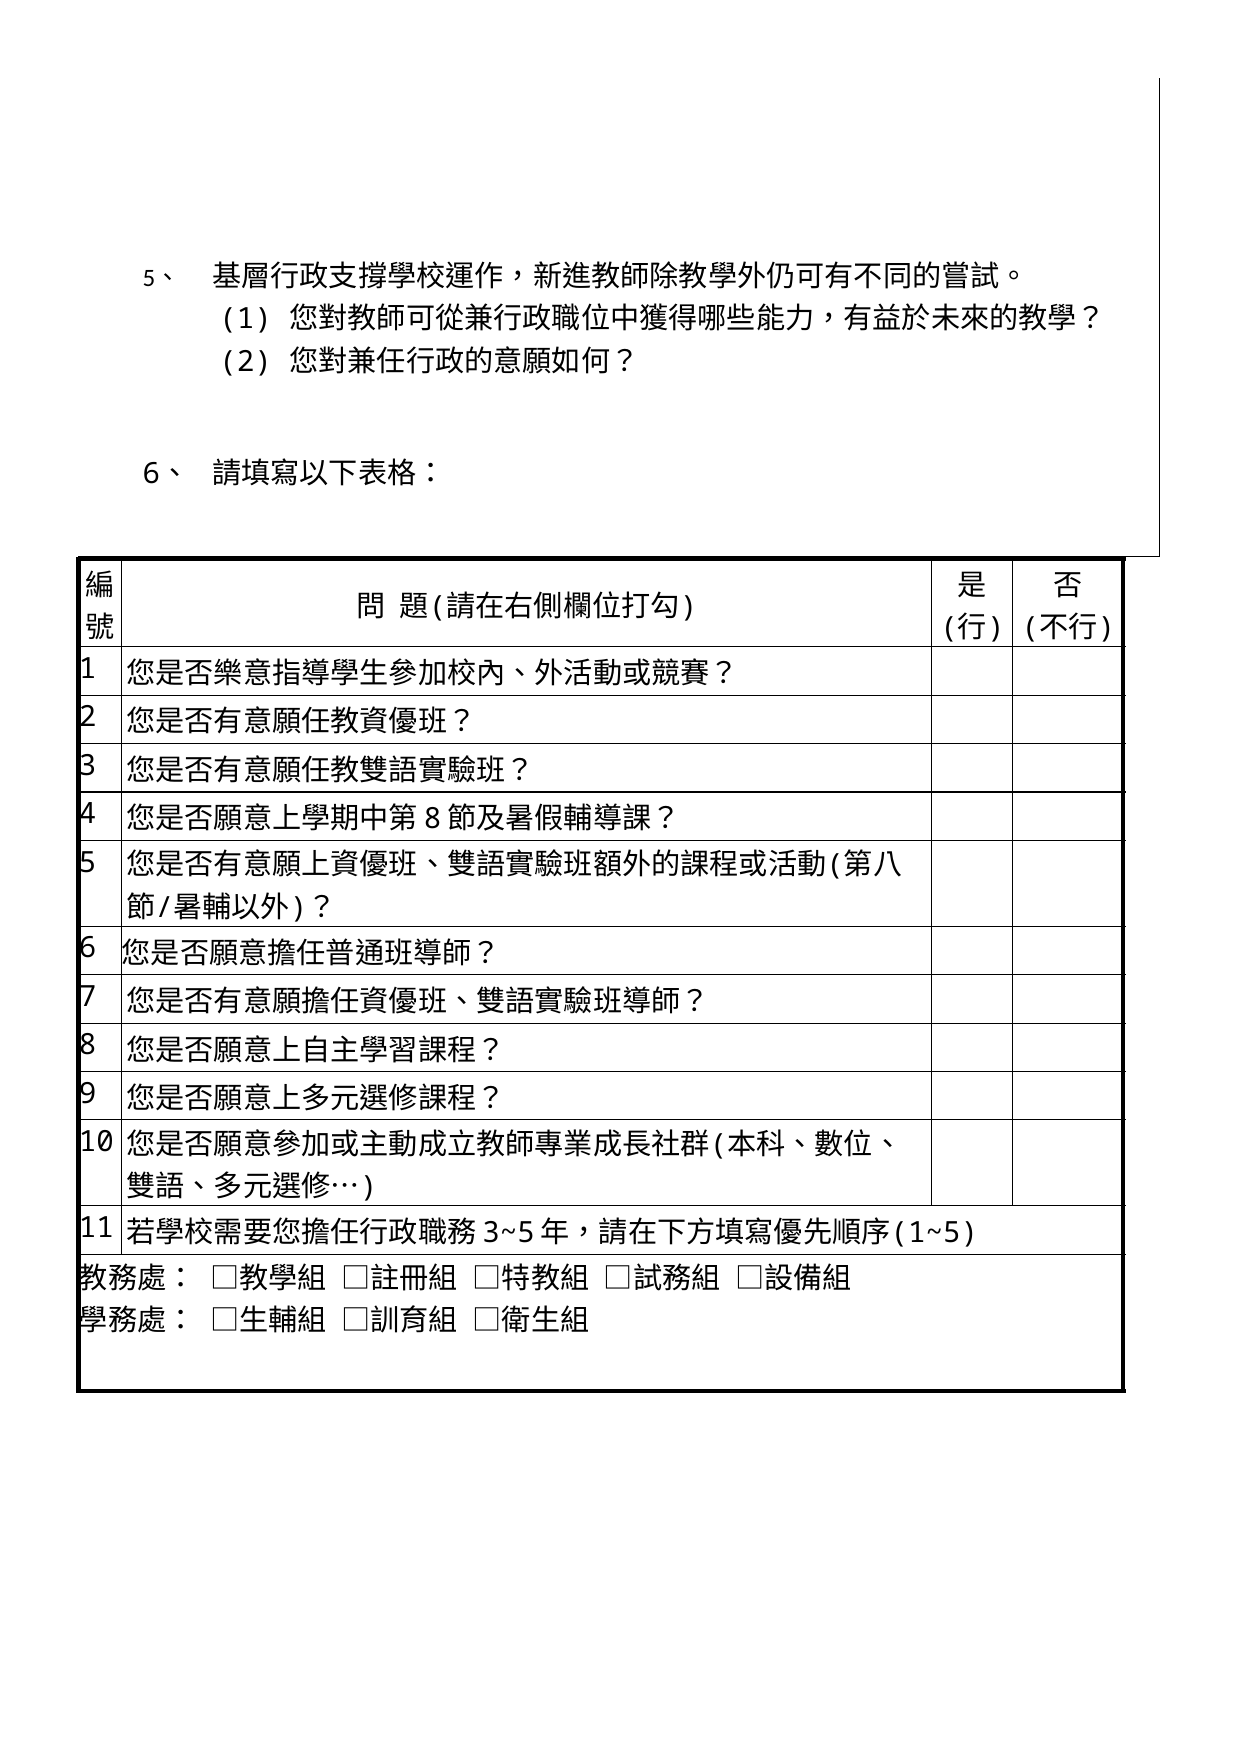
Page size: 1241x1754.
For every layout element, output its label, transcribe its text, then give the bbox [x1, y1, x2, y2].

table_cell [932, 647, 1012, 694]
table_cell 6 [81, 927, 121, 974]
table_cell [932, 1120, 1012, 1205]
table_cell [932, 1024, 1012, 1071]
table_cell [932, 744, 1012, 791]
table_cell [1013, 647, 1121, 694]
table_cell 您是否願意擔任普通班導師？ [122, 927, 931, 974]
table_cell [1013, 793, 1121, 840]
table_cell 您是否願意參加或主動成立教師專業成長社群(本科、數位、雙語、多元選修…) [122, 1120, 931, 1205]
list 基層行政支撐學校運作，新進教師除教學外仍可有不同的嘗試。 (1) 您對教師可從兼行政職位中獲得哪些能力，有益於未來的教學？ (2) 您對兼任行政的意願如何？ [78, 252, 1159, 450]
table_cell [932, 975, 1012, 1022]
table_cell [932, 793, 1012, 840]
table_cell 教務處： □教學組 □註冊組 □特教組 □試務組 □設備組 學務處： □生輔組 □訓育組 □衛生組 [81, 1255, 1121, 1388]
table_header 編號 [81, 561, 121, 646]
table_cell [1013, 1120, 1121, 1205]
table_cell [932, 696, 1012, 743]
table_cell 4 [81, 793, 121, 840]
table_cell [1013, 696, 1121, 743]
table_cell 1 [81, 647, 121, 694]
table_header 是 (行) [932, 561, 1012, 646]
table_cell [1013, 1024, 1121, 1071]
table_cell 3 [81, 744, 121, 791]
table_header 問 題(請在右側欄位打勾) [122, 561, 931, 646]
table_cell [1013, 1072, 1121, 1119]
list [78, 78, 1159, 252]
table_cell 5 [81, 841, 121, 926]
table_cell 您是否願意上多元選修課程？ [122, 1072, 931, 1119]
table_cell [1013, 744, 1121, 791]
table_cell 您是否願意上學期中第8節及暑假輔導課？ [122, 793, 931, 840]
table_cell 您是否有意願任教資優班？ [122, 696, 931, 743]
table_cell [932, 927, 1012, 974]
table_cell 您是否願意上自主學習課程？ [122, 1024, 931, 1071]
table_header 否 (不行) [1013, 561, 1121, 646]
table_cell 您是否有意願任教雙語實驗班？ [122, 744, 931, 791]
table_cell 您是否樂意指導學生參加校內、外活動或競賽？ [122, 647, 931, 694]
table_cell 您是否有意願上資優班、雙語實驗班額外的課程或活動(第八節/暑輔以外)？ [122, 841, 931, 926]
table_cell [1013, 927, 1121, 974]
table_cell 2 [81, 696, 121, 743]
list 請填寫以下表格： [78, 450, 1159, 556]
table_cell [932, 841, 1012, 926]
table_cell [1013, 975, 1121, 1022]
table_cell 11 [81, 1206, 121, 1254]
table_cell 9 [81, 1072, 121, 1119]
table_cell 7 [81, 975, 121, 1022]
table_cell 8 [81, 1024, 121, 1071]
table_cell [932, 1072, 1012, 1119]
table_cell 您是否有意願擔任資優班、雙語實驗班導師？ [122, 975, 931, 1022]
table_cell 若學校需要您擔任行政職務3~5年，請在下方填寫優先順序(1~5) [122, 1206, 1121, 1254]
table_cell 10 [81, 1120, 121, 1205]
table_cell [1013, 841, 1121, 926]
